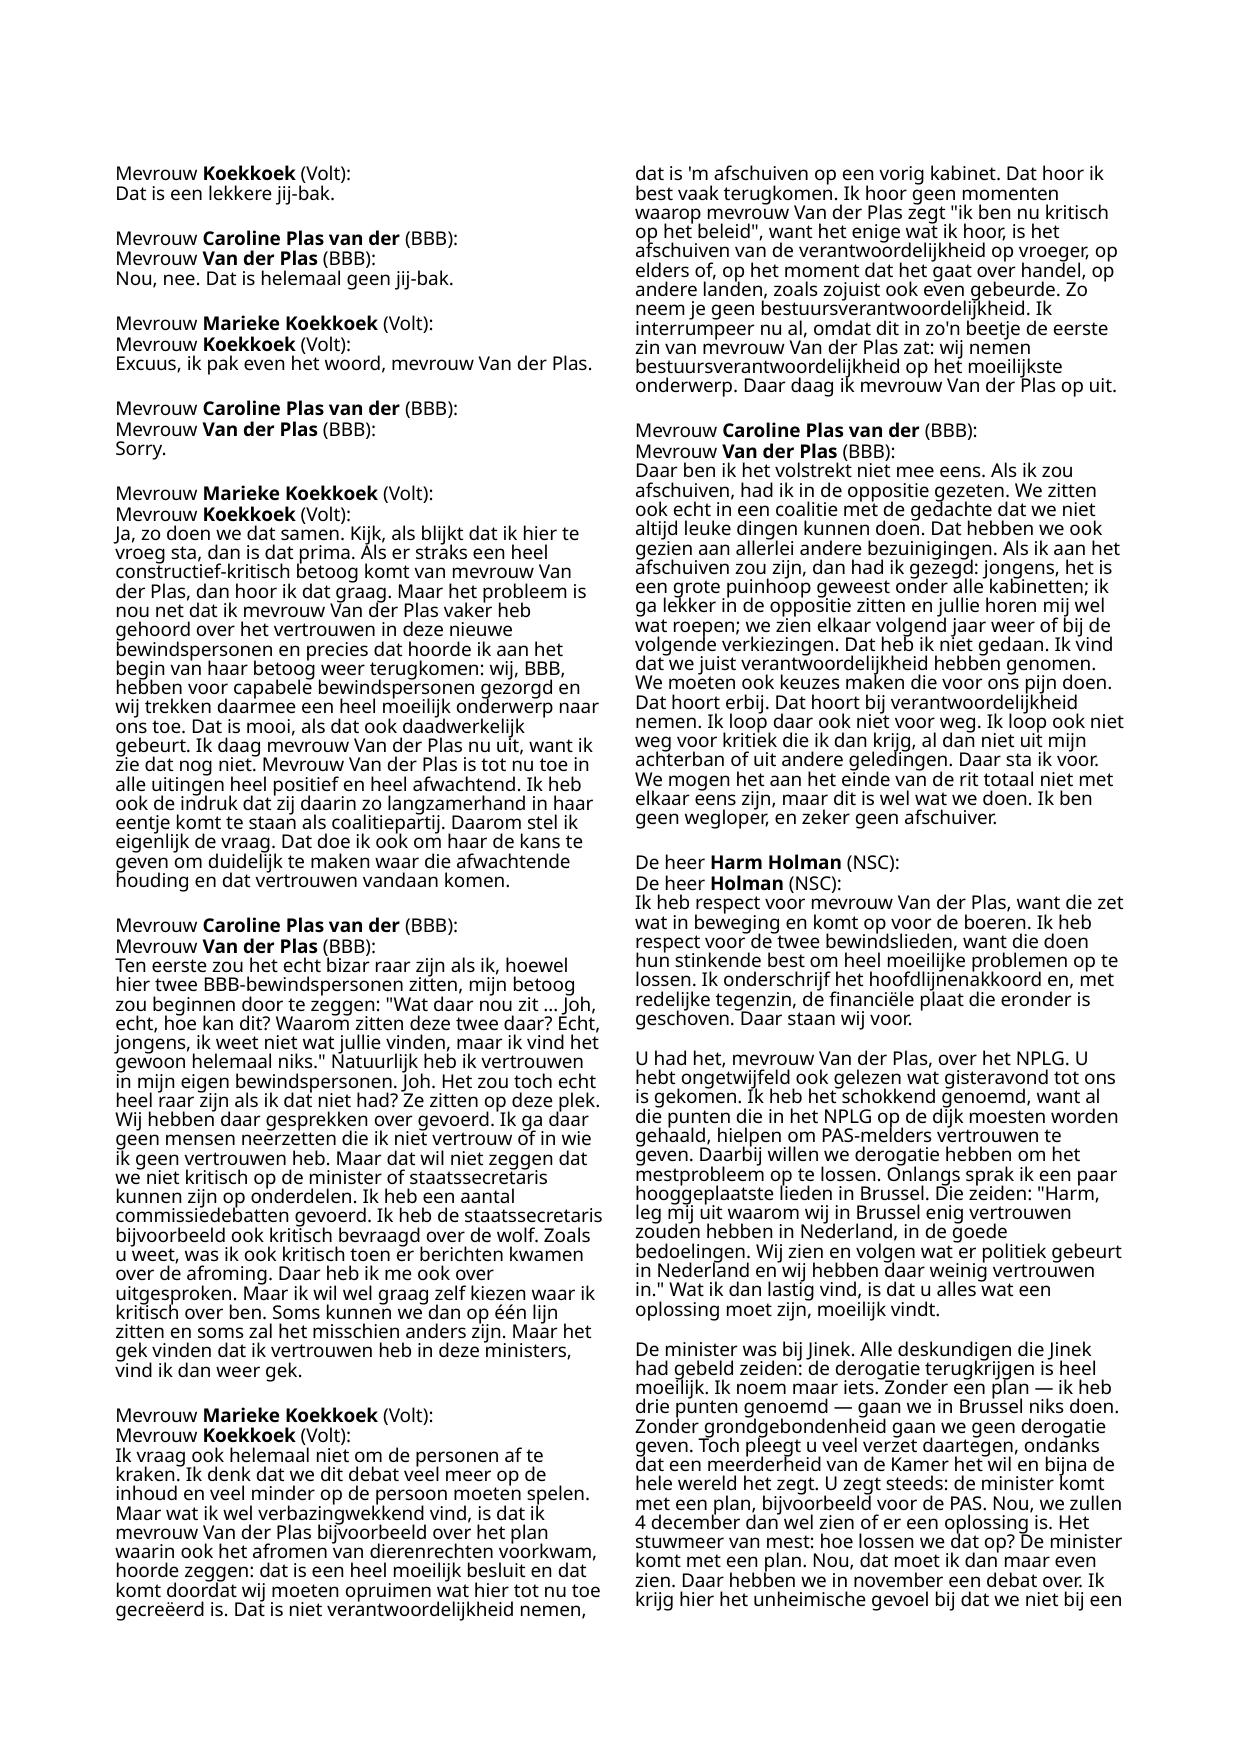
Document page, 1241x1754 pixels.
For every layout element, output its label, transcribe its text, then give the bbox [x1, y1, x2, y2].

text Ten eerste zou het echt bizar raar zijn als ik, hoewel hier twee BBB-bewindspersonen zitten, mijn betoog zou beginnen door te zeggen: "Wat daar nou zit … Joh, echt, hoe kan dit? Waarom zitten deze twee daar? Echt, jongens, ik weet niet wat jullie vinden, maar ik vind het gewoon helemaal niks." Natuurlijk heb ik vertrouwen in mijn eigen bewindspersonen. Joh. Het zou toch echt heel raar zijn als ik dat niet had? Ze zitten op deze plek. Wij hebben daar gesprekken over gevoerd. Ik ga daar geen mensen neerzetten die ik niet vertrouw of in wie ik geen vertrouwen heb. Maar dat wil niet zeggen dat we niet kritisch op de minister of staatssecretaris kunnen zijn op onderdelen. Ik heb een aantal commissiedebatten gevoerd. Ik heb de staatssecretaris bijvoorbeeld ook kritisch bevraagd over de wolf. Zoals u weet, was ik ook kritisch toen er berichten kwamen over de afroming. Daar heb ik me ook over uitgesproken. Maar ik wil wel graag zelf kiezen waar ik kritisch over ben. Soms kunnen we dan op één lijn zitten en soms zal het misschien anders zijn. Maar het gek vinden dat ik vertrouwen heb in deze ministers, vind ik dan weer gek. [115, 957, 605, 1381]
text Excuus, ik pak even het woord, mevrouw Van der Plas. [115, 355, 605, 374]
text Daar ben ik het volstrekt niet mee eens. Als ik zou afschuiven, had ik in de oppositie gezeten. We zitten ook echt in een coalitie met de gedachte dat we niet altijd leuke dingen kunnen doen. Dat hebben we ook gezien aan allerlei andere bezuinigingen. Als ik aan het afschuiven zou zijn, dan had ik gezegd: jongens, het is een grote puinhoop geweest onder alle kabinetten; ik ga lekker in de oppositie zitten en jullie horen mij wel wat roepen; we zien elkaar volgend jaar weer of bij de volgende verkiezingen. Dat heb ik niet gedaan. Ik vind dat we juist verantwoordelijkheid hebben genomen. We moeten ook keuzes maken die voor ons pijn doen. Dat hoort erbij. Dat hoort bij verantwoordelijkheid nemen. Ik loop daar ook niet voor weg. Ik loop ook niet weg voor kritiek die ik dan krijg, al dan niet uit mijn achterban of uit andere geledingen. Daar sta ik voor. We mogen het aan het einde van de rit totaal niet met elkaar eens zijn, maar dit is wel wat we doen. Ik ben geen wegloper, en zeker geen afschuiver. [635, 462, 1125, 828]
text Mevrouw Koekkoek (Volt): [115, 1427, 605, 1447]
text Mevrouw Caroline Plas van der (BBB): [635, 417, 1125, 443]
text Mevrouw Caroline Plas van der (BBB): [115, 225, 605, 250]
text Ik heb respect voor mevrouw Van der Plas, want die zet wat in beweging en komt op voor de boeren. Ik heb respect voor de twee bewindslieden, want die doen hun stinkende best om heel moeilijke problemen op te lossen. Ik onderschrijf het hoofdlijnenakkoord en, met redelijke tegenzin, de financiële plaat die eronder is geschoven. Daar staan wij voor. [635, 894, 1125, 1029]
text Mevrouw Van der Plas (BBB): [115, 250, 605, 270]
text U had het, mevrouw Van der Plas, over het NPLG. U hebt ongetwijfeld ook gelezen wat gisteravond tot ons is gekomen. Ik heb het schokkend genoemd, want al die punten die in het NPLG op de dijk moesten worden gehaald, hielpen om PAS-melders vertrouwen te geven. Daarbij willen we derogatie hebben om het mestprobleem op te lossen. Onlangs sprak ik een paar hooggeplaatste lieden in Brussel. Die zeiden: "Harm, leg mij uit waarom wij in Brussel enig vertrouwen zouden hebben in Nederland, in de goede bedoelingen. Wij zien en volgen wat er politiek gebeurt in Nederland en wij hebben daar weinig vertrouwen in." Wat ik dan lastig vind, is dat u alles wat een oplossing moet zijn, moeilijk vindt. [635, 1050, 1125, 1320]
text Dat is een lekkere jij-bak. [115, 184, 605, 204]
text Mevrouw Marieke Koekkoek (Volt): [115, 480, 605, 506]
text Mevrouw Koekkoek (Volt): [115, 336, 605, 355]
text Mevrouw Caroline Plas van der (BBB): [115, 912, 605, 938]
text Mevrouw Koekkoek (Volt): [115, 506, 605, 525]
text Mevrouw Van der Plas (BBB): [115, 421, 605, 440]
text Ja, zo doen we dat samen. Kijk, als blijkt dat ik hier te vroeg sta, dan is dat prima. Als er straks een heel constructief-kritisch betoog komt van mevrouw Van der Plas, dan hoor ik dat graag. Maar het probleem is nou net dat ik mevrouw Van der Plas vaker heb gehoord over het vertrouwen in deze nieuwe bewindspersonen en precies dat hoorde ik aan het begin van haar betoog weer terugkomen: wij, BBB, hebben voor capabele bewindspersonen gezorgd en wij trekken daarmee een heel moeilijk onderwerp naar ons toe. Dat is mooi, als dat ook daadwerkelijk gebeurt. Ik daag mevrouw Van der Plas nu uit, want ik zie dat nog niet. Mevrouw Van der Plas is tot nu toe in alle uitingen heel positief en heel afwachtend. Ik heb ook de indruk dat zij daarin zo langzamerhand in haar eentje komt te staan als coalitiepartij. Daarom stel ik eigenlijk de vraag. Dat doe ik ook om haar de kans te geven om duidelijk te maken waar die afwachtende houding en dat vertrouwen vandaan komen. [115, 525, 605, 891]
text Mevrouw Marieke Koekkoek (Volt): [115, 310, 605, 336]
text Nou, nee. Dat is helemaal geen jij-bak. [115, 270, 605, 289]
text dat is 'm afschuiven op een vorig kabinet. Dat hoor ik best vaak terugkomen. Ik hoor geen momenten waarop mevrouw Van der Plas zegt "ik ben nu kritisch op het beleid", want het enige wat ik hoor, is het afschuiven van de verantwoordelijkheid op vroeger, op elders of, op het moment dat het gaat over handel, op andere landen, zoals zojuist ook even gebeurde. Zo neem je geen bestuursverantwoordelijkheid. Ik interrumpeer nu al, omdat dit in zo'n beetje de eerste zin van mevrouw Van der Plas zat: wij nemen bestuursverantwoordelijkheid op het moeilijkste onderwerp. Daar daag ik mevrouw Van der Plas op uit. [635, 165, 1125, 397]
text Ik vraag ook helemaal niet om de personen af te kraken. Ik denk dat we dit debat veel meer op de inhoud en veel minder op de persoon moeten spelen. Maar wat ik wel verbazingwekkend vind, is dat ik mevrouw Van der Plas bijvoorbeeld over het plan waarin ook het afromen van dierenrechten voorkwam, hoorde zeggen: dat is een heel moeilijk besluit en dat komt doordat wij moeten opruimen wat hier tot nu toe gecreëerd is. Dat is niet verantwoordelijkheid nemen, [115, 1447, 605, 1620]
text Mevrouw Marieke Koekkoek (Volt): [115, 1402, 605, 1427]
text De heer Holman (NSC): [635, 875, 1125, 894]
text Mevrouw Van der Plas (BBB): [635, 443, 1125, 462]
text De minister was bij Jinek. Alle deskundigen die Jinek had gebeld zeiden: de derogatie terugkrijgen is heel moeilijk. Ik noem maar iets. Zonder een plan — ik heb drie punten genoemd — gaan we in Brussel niks doen. Zonder grondgebondenheid gaan we geen derogatie geven. Toch pleegt u veel verzet daartegen, ondanks dat een meerderheid van de Kamer het wil en bijna de hele wereld het zegt. U zegt steeds: de minister komt met een plan, bijvoorbeeld voor de PAS. Nou, we zullen 4 december dan wel zien of er een oplossing is. Het stuwmeer van mest: hoe lossen we dat op? De minister komt met een plan. Nou, dat moet ik dan maar even zien. Daar hebben we in november een debat over. Ik krijg hier het unheimische gevoel bij dat we niet bij een [635, 1341, 1125, 1610]
text Mevrouw Koekkoek (Volt): [115, 165, 605, 184]
text Mevrouw Caroline Plas van der (BBB): [115, 395, 605, 421]
text Sorry. [115, 440, 605, 459]
text Mevrouw Van der Plas (BBB): [115, 938, 605, 957]
text De heer Harm Holman (NSC): [635, 849, 1125, 875]
